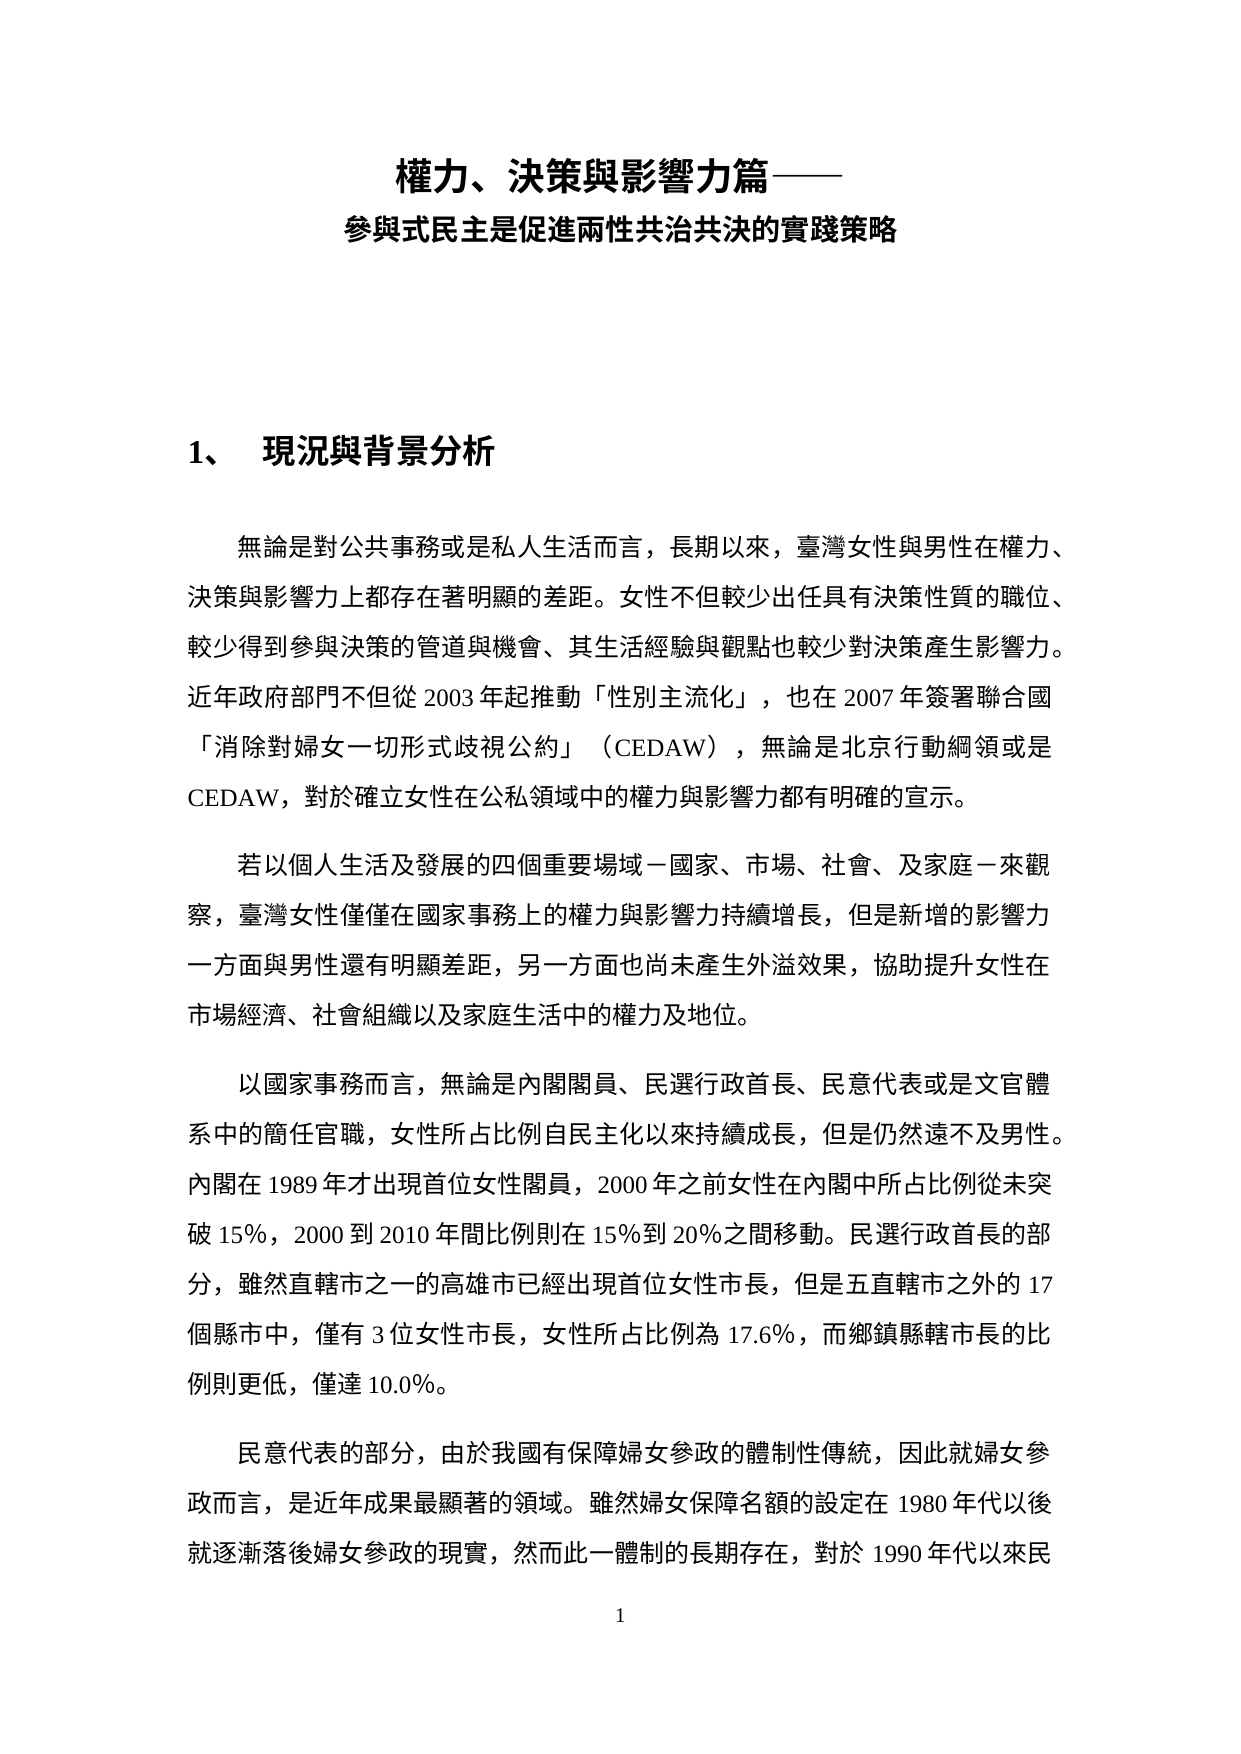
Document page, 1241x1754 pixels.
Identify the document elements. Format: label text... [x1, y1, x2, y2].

list 現況與背景分析 [187, 425, 1053, 473]
text 無論是對公共事務或是私人生活而言，長期以來，臺灣女性與男性在權力、決策與影響力上都存在著明顯的差距。女性不但較少出任具有決策性質的職位、較少得到參與決策的管道與機會、其生活經驗與觀點也較少對決策產生影響力。近年政府部門不但從2003年起推動「性別主流化」，也在2007年簽署聯合國「消除對婦女一切形式歧視公約」（CEDAW），無論是北京行動綱領或是CEDAW，對於確立女性在公私領域中的權力與影響力都有明確的宣示。 [187, 516, 1053, 816]
text 民意代表的部分，由於我國有保障婦女參政的體制性傳統，因此就婦女參政而言，是近年成果最顯著的領域。雖然婦女保障名額的設定在1980年代以後就逐漸落後婦女參政的現實，然而此一體制的長期存在，對於1990年代以來民 [187, 1422, 1053, 1572]
subtitle 參與式民主是促進兩性共治共決的實踐策略 [187, 200, 1053, 250]
subtitle 權力、決策與影響力篇—— [187, 150, 1053, 200]
text 以國家事務而言，無論是內閣閣員、民選行政首長、民意代表或是文官體系中的簡任官職，女性所占比例自民主化以來持續成長，但是仍然遠不及男性。內閣在1989年才出現首位女性閣員，2000年之前女性在內閣中所占比例從未突破15％，2000到2010年間比例則在15％到20％之間移動。民選行政首長的部分，雖然直轄市之一的高雄市已經出現首位女性市長，但是五直轄市之外的17個縣市中，僅有3位女性市長，女性所占比例為17.6％，而鄉鎮縣轄市長的比例則更低，僅達10.0％。 [187, 1053, 1053, 1403]
text 若以個人生活及發展的四個重要場域－國家、市場、社會、及家庭－來觀察，臺灣女性僅僅在國家事務上的權力與影響力持續增長，但是新增的影響力一方面與男性還有明顯差距，另一方面也尚未產生外溢效果，協助提升女性在市場經濟、社會組織以及家庭生活中的權力及地位。 [187, 835, 1053, 1035]
